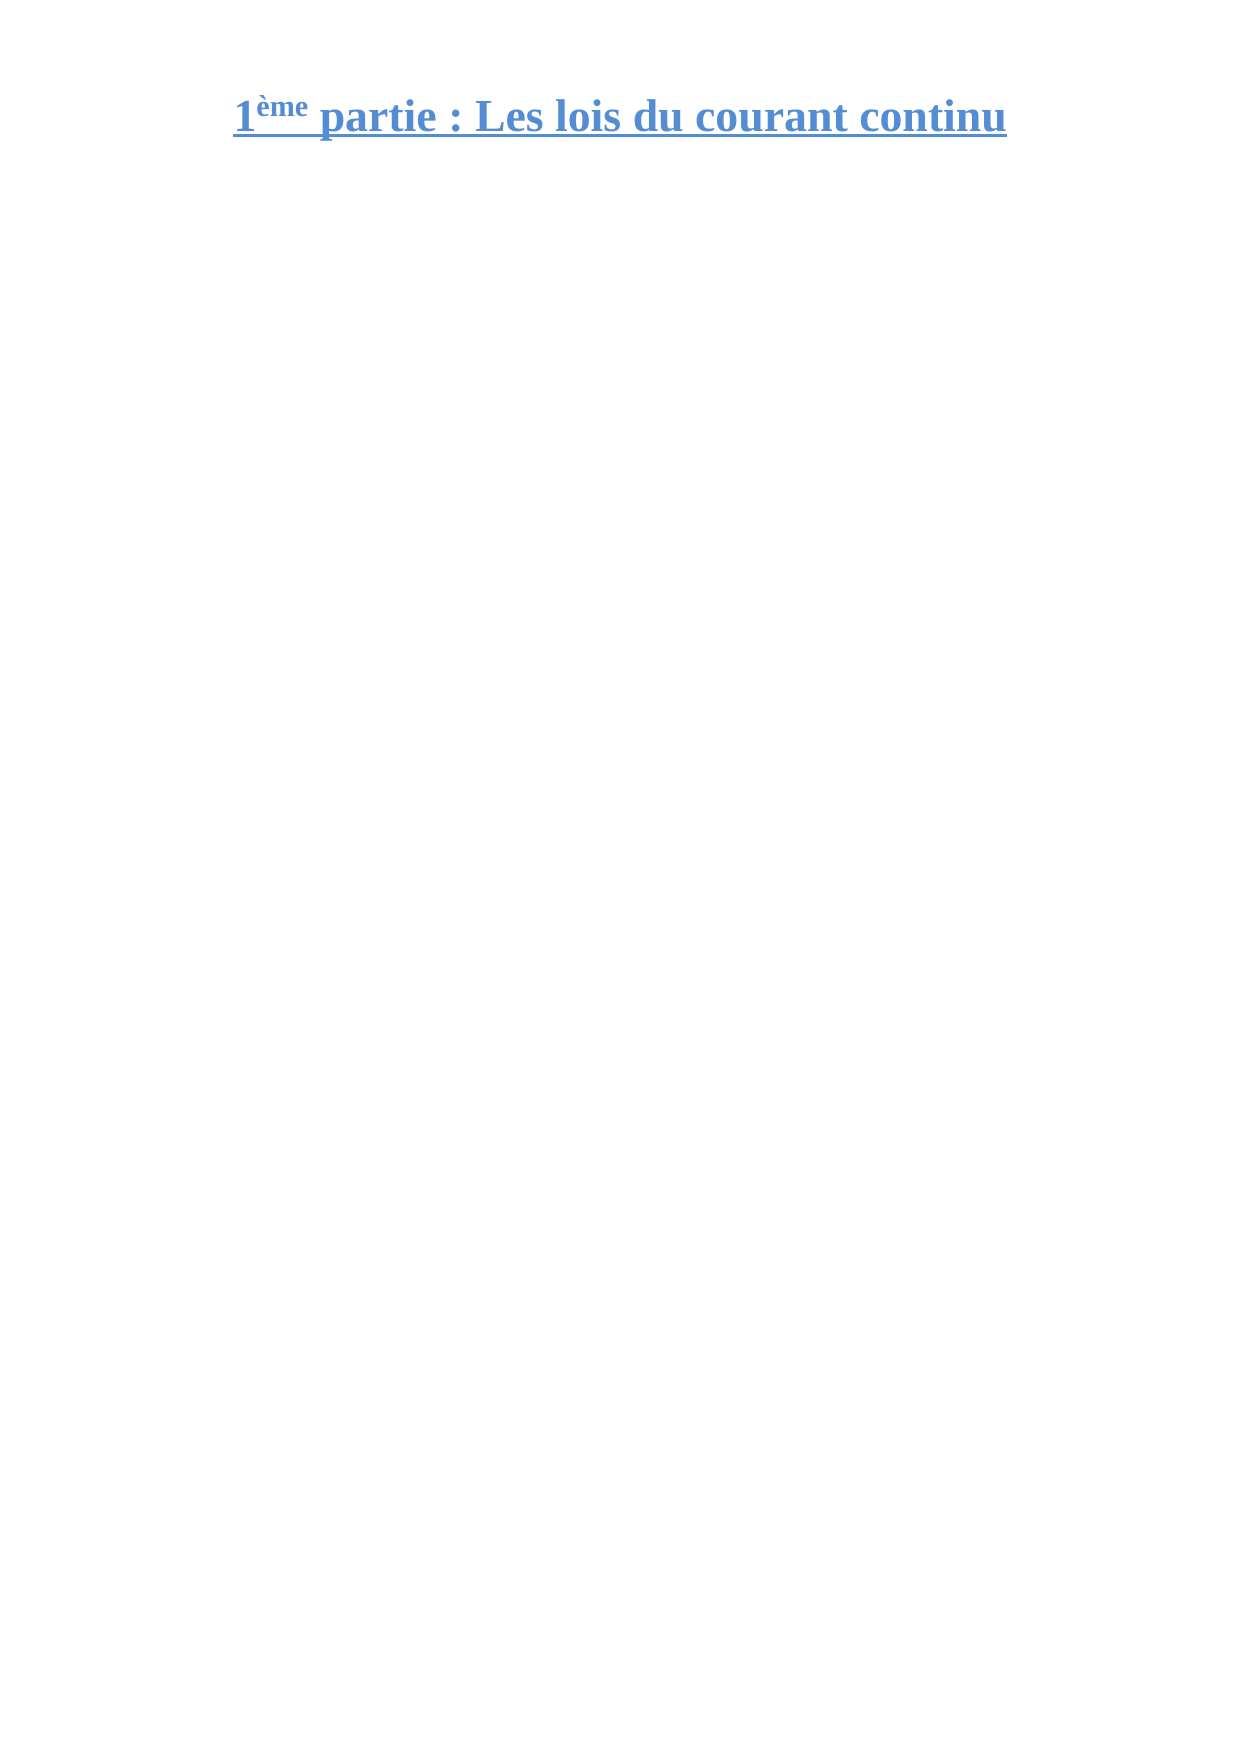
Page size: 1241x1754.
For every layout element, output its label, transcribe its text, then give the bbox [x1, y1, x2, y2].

text 1ème partie : Les lois du courant continu [88, 89, 1152, 141]
